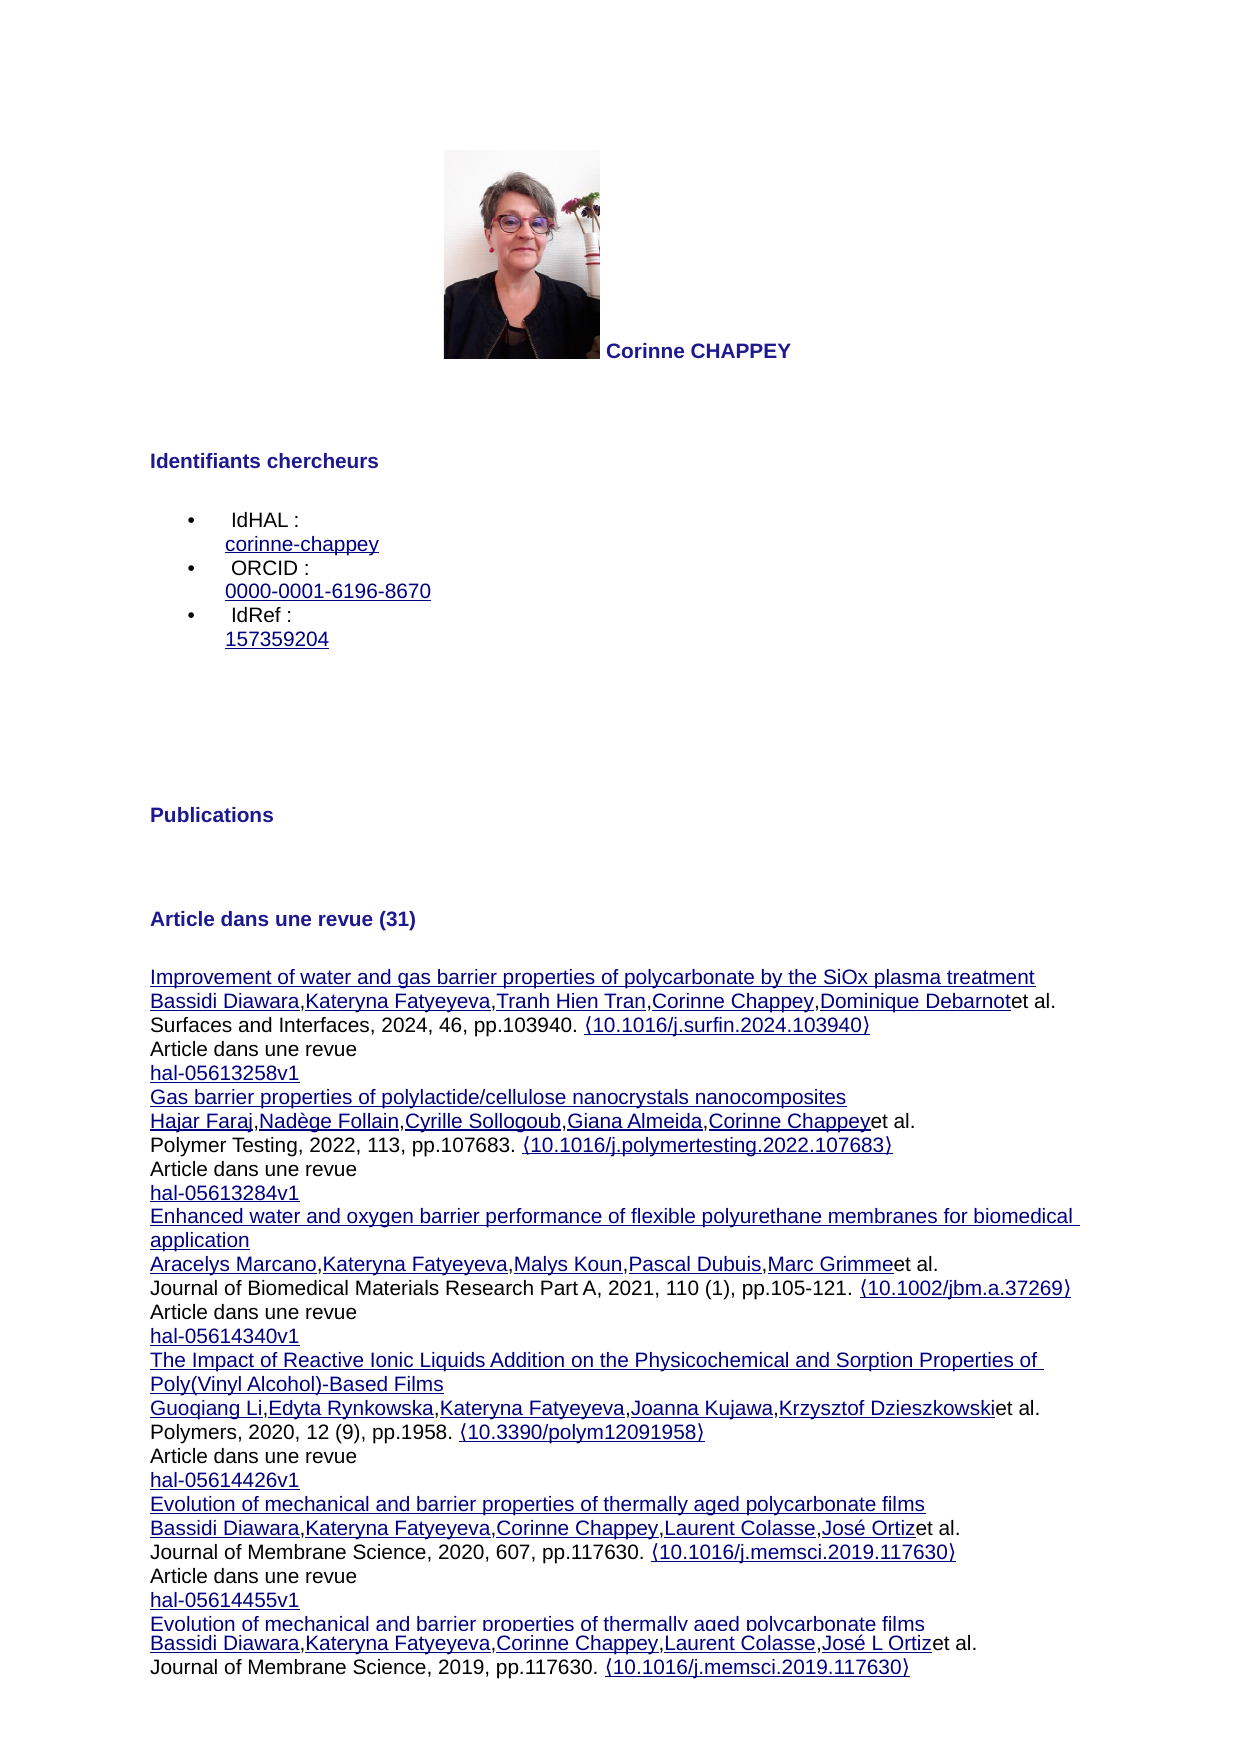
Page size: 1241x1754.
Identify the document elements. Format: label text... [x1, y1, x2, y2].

list IdHAL : [187, 507, 1090, 531]
list corinne-chappey [187, 531, 1090, 555]
table_cell The Impact of Reactive Ionic Liquids Addition on the Physicochemical and Sorption Properties of Poly(Vinyl Alcohol)-Based Films Guoqiang Li,Edyta Rynkowska,Kateryna Fatyeyeva,Joanna Kujawa,Krzysztof Dzieszkowskiet al. Polymers, 2020, 12 (9), pp.1958. ⟨10.3390/polym12091958⟩ Article dans une revue hal-05614426v1 [150, 1348, 1090, 1492]
subtitle Corinne CHAPPEY [150, 150, 1090, 363]
list IdRef : [187, 603, 1090, 627]
list ORCID : [187, 555, 1090, 579]
subtitle Publications [150, 803, 1090, 827]
table_header Improvement of water and gas barrier properties of polycarbonate by the SiOx plasma treatment Bassidi Diawara,Kateryna Fatyeyeva,Tranh Hien Tran,Corinne Chappey,Dominique Debarnotet al. Surfaces and Interfaces, 2024, 46, pp.103940. ⟨10.1016/j.surfin.2024.103940⟩ Article dans une revue hal-05613258v1 [150, 965, 1090, 1084]
table_cell Gas barrier properties of polylactide/cellulose nanocrystals nanocomposites Hajar Faraj,Nadège Follain,Cyrille Sollogoub,Giana Almeida,Corinne Chappeyet al. Polymer Testing, 2022, 113, pp.107683. ⟨10.1016/j.polymertesting.2022.107683⟩ Article dans une revue hal-05613284v1 [150, 1085, 1090, 1204]
list 0000-0001-6196-8670 [187, 579, 1090, 603]
table_cell Evolution of mechanical and barrier properties of thermally aged polycarbonate films Bassidi Diawara,Kateryna Fatyeyeva,Corinne Chappey,Laurent Colasse,José L Ortizet al. Journal of Membrane Science, 2019, pp.117630. ⟨10.1016/j.memsci.2019.117630⟩ [150, 1612, 1090, 1679]
subtitle Identifiants chercheurs [150, 449, 1090, 473]
picture [443, 150, 600, 359]
subtitle Article dans une revue (31) [150, 906, 1090, 930]
table_cell Evolution of mechanical and barrier properties of thermally aged polycarbonate films Bassidi Diawara,Kateryna Fatyeyeva,Corinne Chappey,Laurent Colasse,José Ortizet al. Journal of Membrane Science, 2020, 607, pp.117630. ⟨10.1016/j.memsci.2019.117630⟩ Article dans une revue hal-05614455v1 [150, 1492, 1090, 1612]
table_cell Enhanced water and oxygen barrier performance of flexible polyurethane membranes for biomedical application Aracelys Marcano,Kateryna Fatyeyeva,Malys Koun,Pascal Dubuis,Marc Grimmeet al. Journal of Biomedical Materials Research Part A, 2021, 110 (1), pp.105-121. ⟨10.1002/jbm.a.37269⟩ Article dans une revue hal-05614340v1 [150, 1204, 1090, 1348]
list 157359204 [187, 627, 1090, 651]
